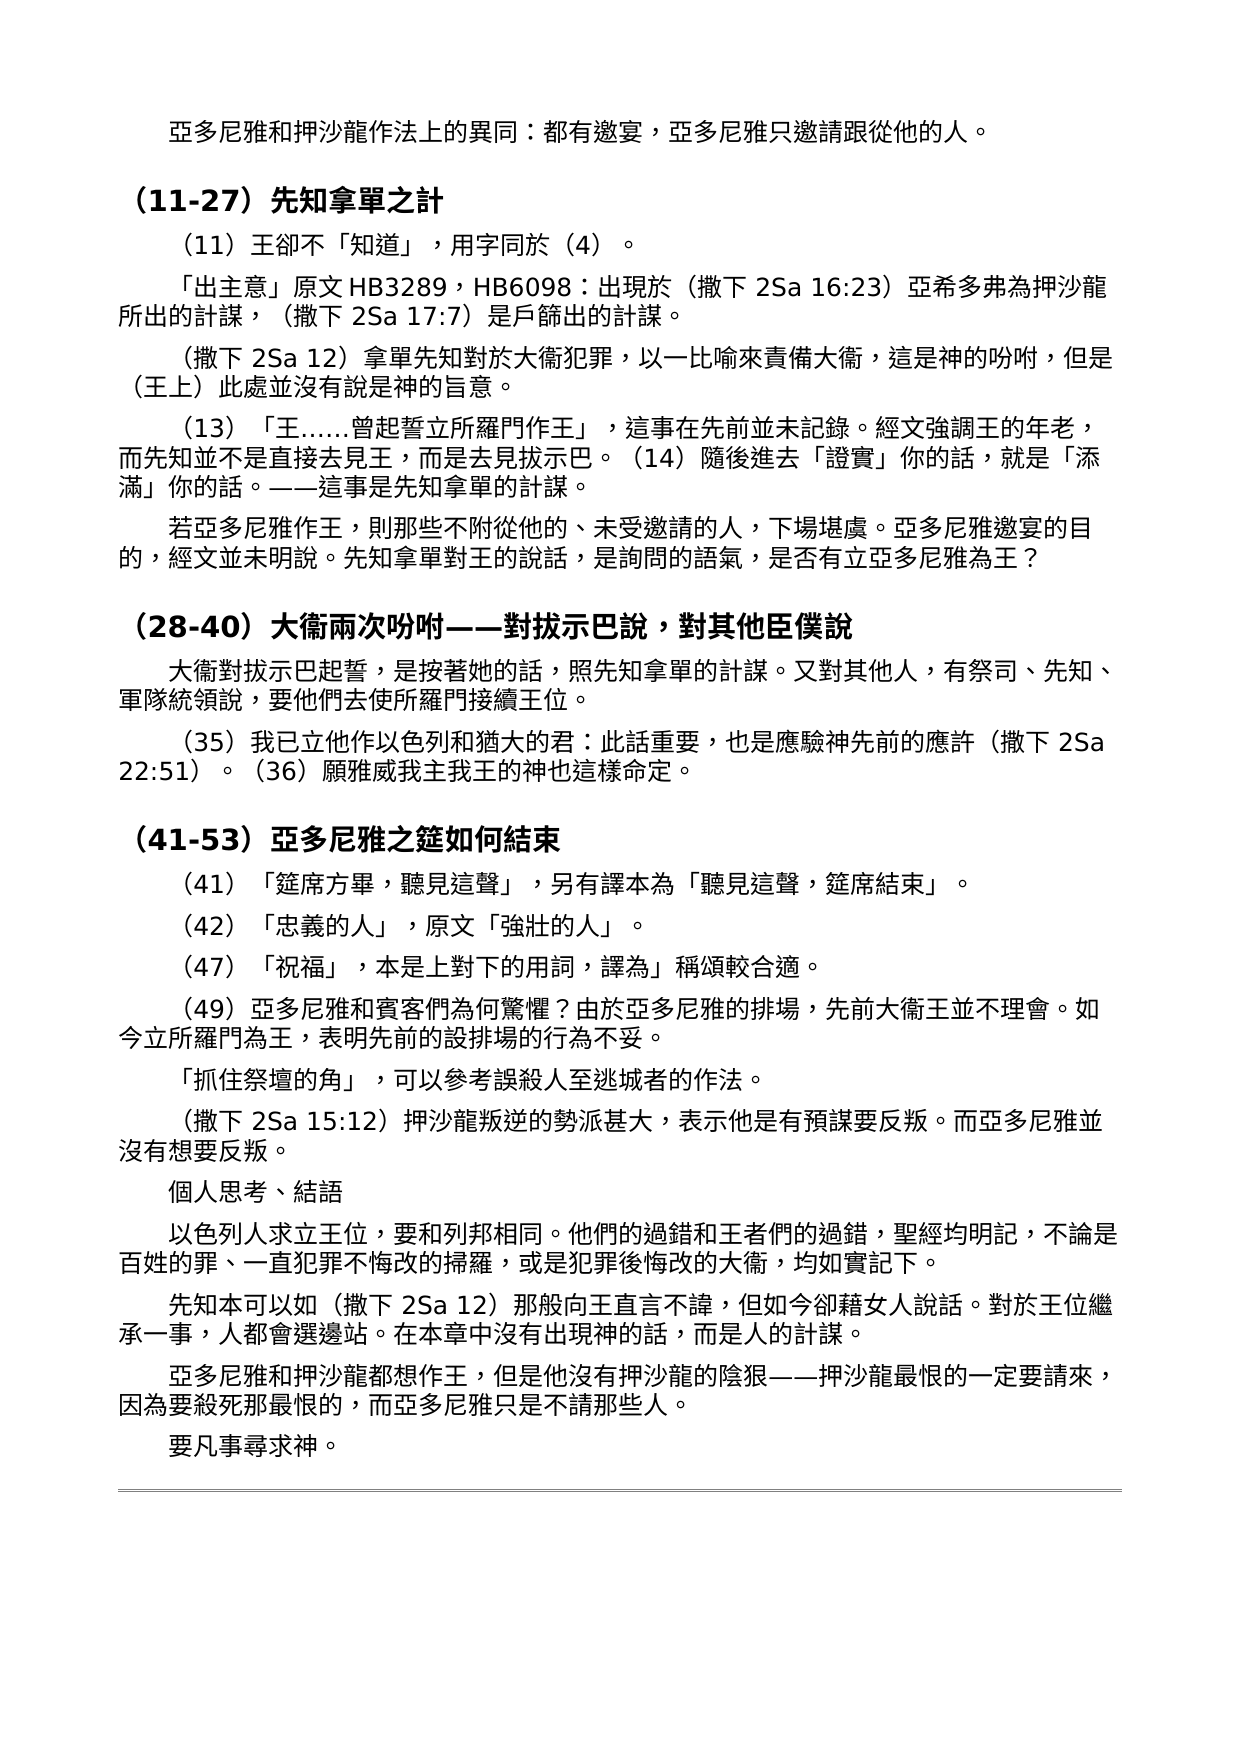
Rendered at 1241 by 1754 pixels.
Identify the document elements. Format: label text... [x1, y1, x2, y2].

text （49）亞多尼雅和賓客們為何驚懼？由於亞多尼雅的排場，先前大衞王並不理會。如今立所羅門為王，表明先前的設排場的行為不妥。 [118, 995, 1122, 1053]
subtitle （28-40）大衞兩次吩咐——對拔示巴說，對其他臣僕說 [118, 610, 1122, 644]
text 以色列人求立王位，要和列邦相同。他們的過錯和王者們的過錯，聖經均明記，不論是百姓的罪、一直犯罪不悔改的掃羅，或是犯罪後悔改的大衞，均如實記下。 [118, 1220, 1122, 1278]
text （撒下 2Sa 12）拿單先知對於大衞犯罪，以一比喻來責備大衞，這是神的吩咐，但是（王上）此處並沒有說是神的旨意。 [118, 344, 1122, 402]
text 亞多尼雅和押沙龍作法上的異同：都有邀宴，亞多尼雅只邀請跟從他的人。 [118, 118, 1122, 147]
subtitle （11-27）先知拿單之計 [118, 185, 1122, 219]
text （35）我已立他作以色列和猶大的君：此話重要，也是應驗神先前的應許（撒下 2Sa 22:51）。（36）願雅威我主我王的神也這樣命定。 [118, 728, 1122, 786]
text （47）「祝福」，本是上對下的用詞，譯為」稱頌較合適。 [118, 953, 1122, 982]
text 亞多尼雅和押沙龍都想作王，但是他沒有押沙龍的陰狠——押沙龍最恨的一定要請來，因為要殺死那最恨的，而亞多尼雅只是不請那些人。 [118, 1362, 1122, 1420]
text 「抓住祭壇的角」，可以參考誤殺人至逃城者的作法。 [118, 1066, 1122, 1095]
subtitle （41-53）亞多尼雅之筵如何結束 [118, 823, 1122, 857]
text 大衞對拔示巴起誓，是按著她的話，照先知拿單的計謀。又對其他人，有祭司、先知、軍隊統領說，要他們去使所羅門接續王位。 [118, 657, 1122, 715]
text 「出主意」原文HB3289，HB6098：出現於（撒下 2Sa 16:23）亞希多弗為押沙龍所出的計謀，（撒下 2Sa 17:7）是戶篩出的計謀。 [118, 273, 1122, 331]
text 要凡事尋求神。 [118, 1432, 1122, 1462]
text 先知本可以如（撒下 2Sa 12）那般向王直言不諱，但如今卻藉女人說話。對於王位繼承一事，人都會選邊站。在本章中沒有出現神的話，而是人的計謀。 [118, 1291, 1122, 1349]
text （撒下 2Sa 15:12）押沙龍叛逆的勢派甚大，表示他是有預謀要反叛。而亞多尼雅並沒有想要反叛。 [118, 1107, 1122, 1166]
text （11）王卻不「知道」，用字同於（4）。 [118, 231, 1122, 260]
text （13）「王……曾起誓立所羅門作王」，這事在先前並未記錄。經文強調王的年老，而先知並不是直接去見王，而是去見拔示巴。（14）隨後進去「證實」你的話，就是「添滿」你的話。——這事是先知拿單的計謀。 [118, 414, 1122, 502]
text （42）「忠義的人」，原文「強壯的人」。 [118, 912, 1122, 941]
text 若亞多尼雅作王，則那些不附從他的、未受邀請的人，下場堪虞。亞多尼雅邀宴的目的，經文並未明說。先知拿單對王的說話，是詢問的語氣，是否有立亞多尼雅為王？ [118, 514, 1122, 573]
text （41）「筵席方畢，聽見這聲」，另有譯本為「聽見這聲，筵席結束」。 [118, 870, 1122, 899]
text 個人思考、結語 [118, 1178, 1122, 1207]
